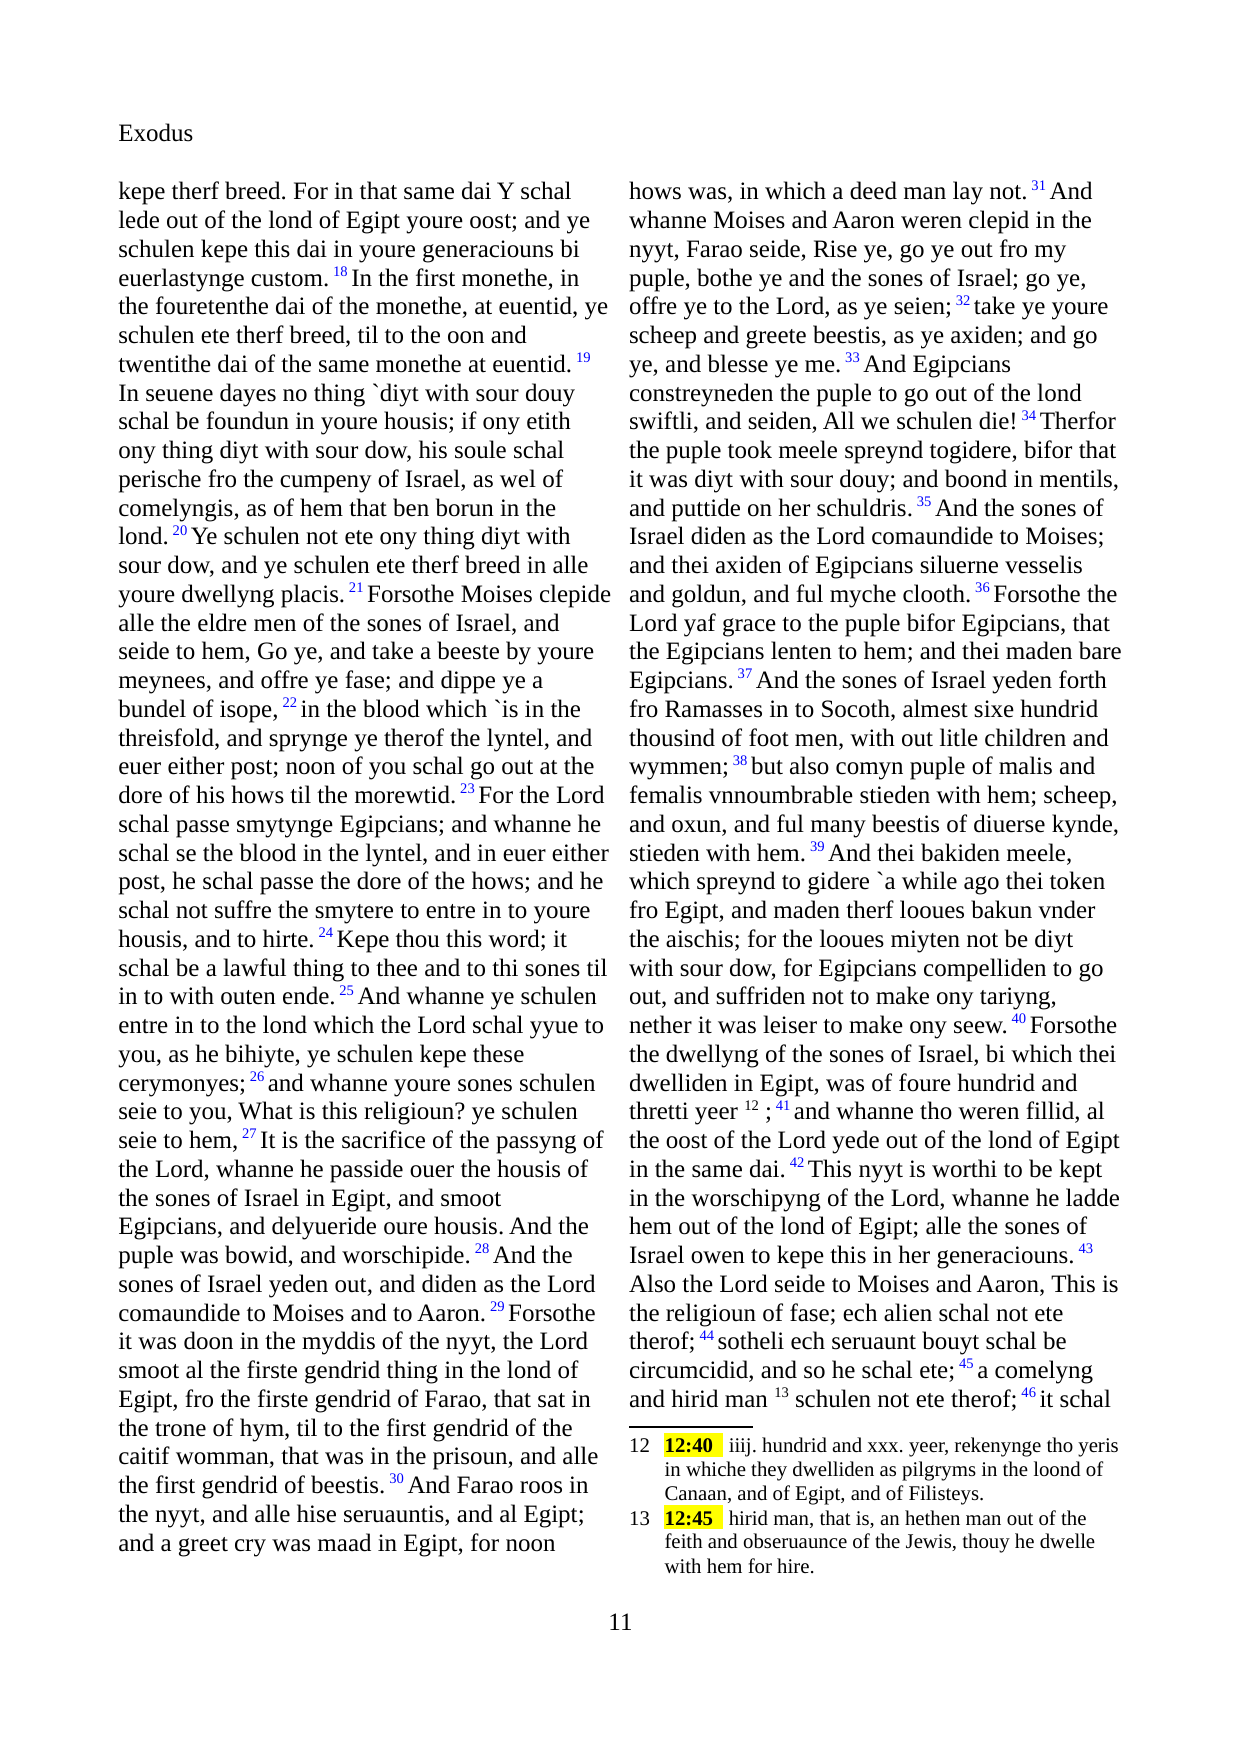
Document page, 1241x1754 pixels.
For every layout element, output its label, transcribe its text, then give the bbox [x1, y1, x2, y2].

text 12:45 hirid man, that is, an hethen man out of the feith and obseruaunce of the Jewis, thouy he dwelle with hem for hire. [629, 1505, 1122, 1578]
text 12:40 iiij. hundrid and xxx. yeer, rekenynge tho yeris in whiche they dwelliden as pilgryms in the loond of Canaan, and of Egipt, and of Filisteys. [629, 1433, 1122, 1505]
text kepe therf breed. For in that same dai Y schal lede out of the lond of Egipt youre oost; and ye schulen kepe this dai in youre generaciouns bi euerlastynge custom. 18 In the first monethe, in the fouretenthe dai of the monethe, at euentid, ye schulen ete therf breed, til to the oon and twentithe dai of the same monethe at euentid. 19 In seuene dayes no thing `diyt with sour douy schal be foundun in youre housis; if ony etith ony thing diyt with sour dow, his soule schal perische fro the cumpeny of Israel, as wel of comelyngis, as of hem that ben borun in the lond. 20 Ye schulen not ete ony thing diyt with sour dow, and ye schulen ete therf breed in alle youre dwellyng placis. 21 Forsothe Moises clepide alle the eldre men of the sones of Israel, and seide to hem, Go ye, and take a beeste by youre meynees, and offre ye fase; and dippe ye a bundel of isope, 22 in the blood which `is in the threisfold, and sprynge ye therof the lyntel, and euer either post; noon of you schal go out at the dore of his hows til the morewtid. 23 For the Lord schal passe smytynge Egipcians; and whanne he schal se the blood in the lyntel, and in euer either post, he schal passe the dore of the hows; and he schal not suffre the smytere to entre in to youre housis, and to hirte. 24 Kepe thou this word; it schal be a lawful thing to thee and to thi sones til in to with outen ende. 25 And whanne ye schulen entre in to the lond which the Lord schal yyue to you, as he bihiyte, ye schulen kepe these cerymonyes; 26 and whanne youre sones schulen seie to you, What is this religioun? ye schulen seie to hem, 27 It is the sacrifice of the passyng of the Lord, whanne he passide ouer the housis of the sones of Israel in Egipt, and smoot Egipcians, and delyueride oure housis. And the puple was bowid, and worschipide. 28 And the sones of Israel yeden out, and diden as the Lord comaundide to Moises and to Aaron. 29 Forsothe it was doon in the myddis of the nyyt, the Lord smoot al the firste gendrid thing in the lond of Egipt, fro the firste gendrid of Farao, that sat in the trone of hym, til to the first gendrid of the caitif womman, that was in the prisoun, and alle the first gendrid of beestis. 30 And Farao roos in the nyyt, and alle hise seruauntis, and al Egipt; and a greet cry was maad in Egipt, for noon [118, 176, 611, 1556]
text hows was, in which a deed man lay not. 31 And whanne Moises and Aaron weren clepid in the nyyt, Farao seide, Rise ye, go ye out fro my puple, bothe ye and the sones of Israel; go ye, offre ye to the Lord, as ye seien; 32 take ye youre scheep and greete beestis, as ye axiden; and go ye, and blesse ye me. 33 And Egipcians constreyneden the puple to go out of the lond swiftli, and seiden, All we schulen die! 34 Therfor the puple took meele spreynd togidere, bifor that it was diyt with sour douy; and boond in mentils, and puttide on her schuldris. 35 And the sones of Israel diden as the Lord comaundide to Moises; and thei axiden of Egipcians siluerne vesselis and goldun, and ful myche clooth. 36 Forsothe the Lord yaf grace to the puple bifor Egipcians, that the Egipcians lenten to hem; and thei maden bare Egipcians. 37 And the sones of Israel yeden forth fro Ramasses in to Socoth, almest sixe hundrid thousind of foot men, with out litle children and wymmen; 38 but also comyn puple of malis and femalis vnnoumbrable stieden with hem; scheep, and oxun, and ful many beestis of diuerse kynde, stieden with hem. 39 And thei bakiden meele, which spreynd to gidere `a while ago thei token fro Egipt, and maden therf looues bakun vnder the aischis; for the looues miyten not be diyt with sour dow, for Egipcians compelliden to go out, and suffriden not to make ony tariyng, nether it was leiser to make ony seew. 40 Forsothe the dwellyng of the sones of Israel, bi which thei dwelliden in Egipt, was of foure hundrid and thretti yeer ; 41 and whanne tho weren fillid, al the oost of the Lord yede out of the lond of Egipt in the same dai. 42 This nyyt is worthi to be kept in the worschipyng of the Lord, whanne he ladde hem out of the lond of Egipt; alle the sones of Israel owen to kepe this in her generaciouns. 43 Also the Lord seide to Moises and Aaron, This is the religioun of fase; ech alien schal not ete therof; 44 sotheli ech seruaunt bouyt schal be circumcidid, and so he schal ete; 45 a comelyng and hirid man schulen not ete therof; 46 it schal [629, 176, 1122, 1413]
